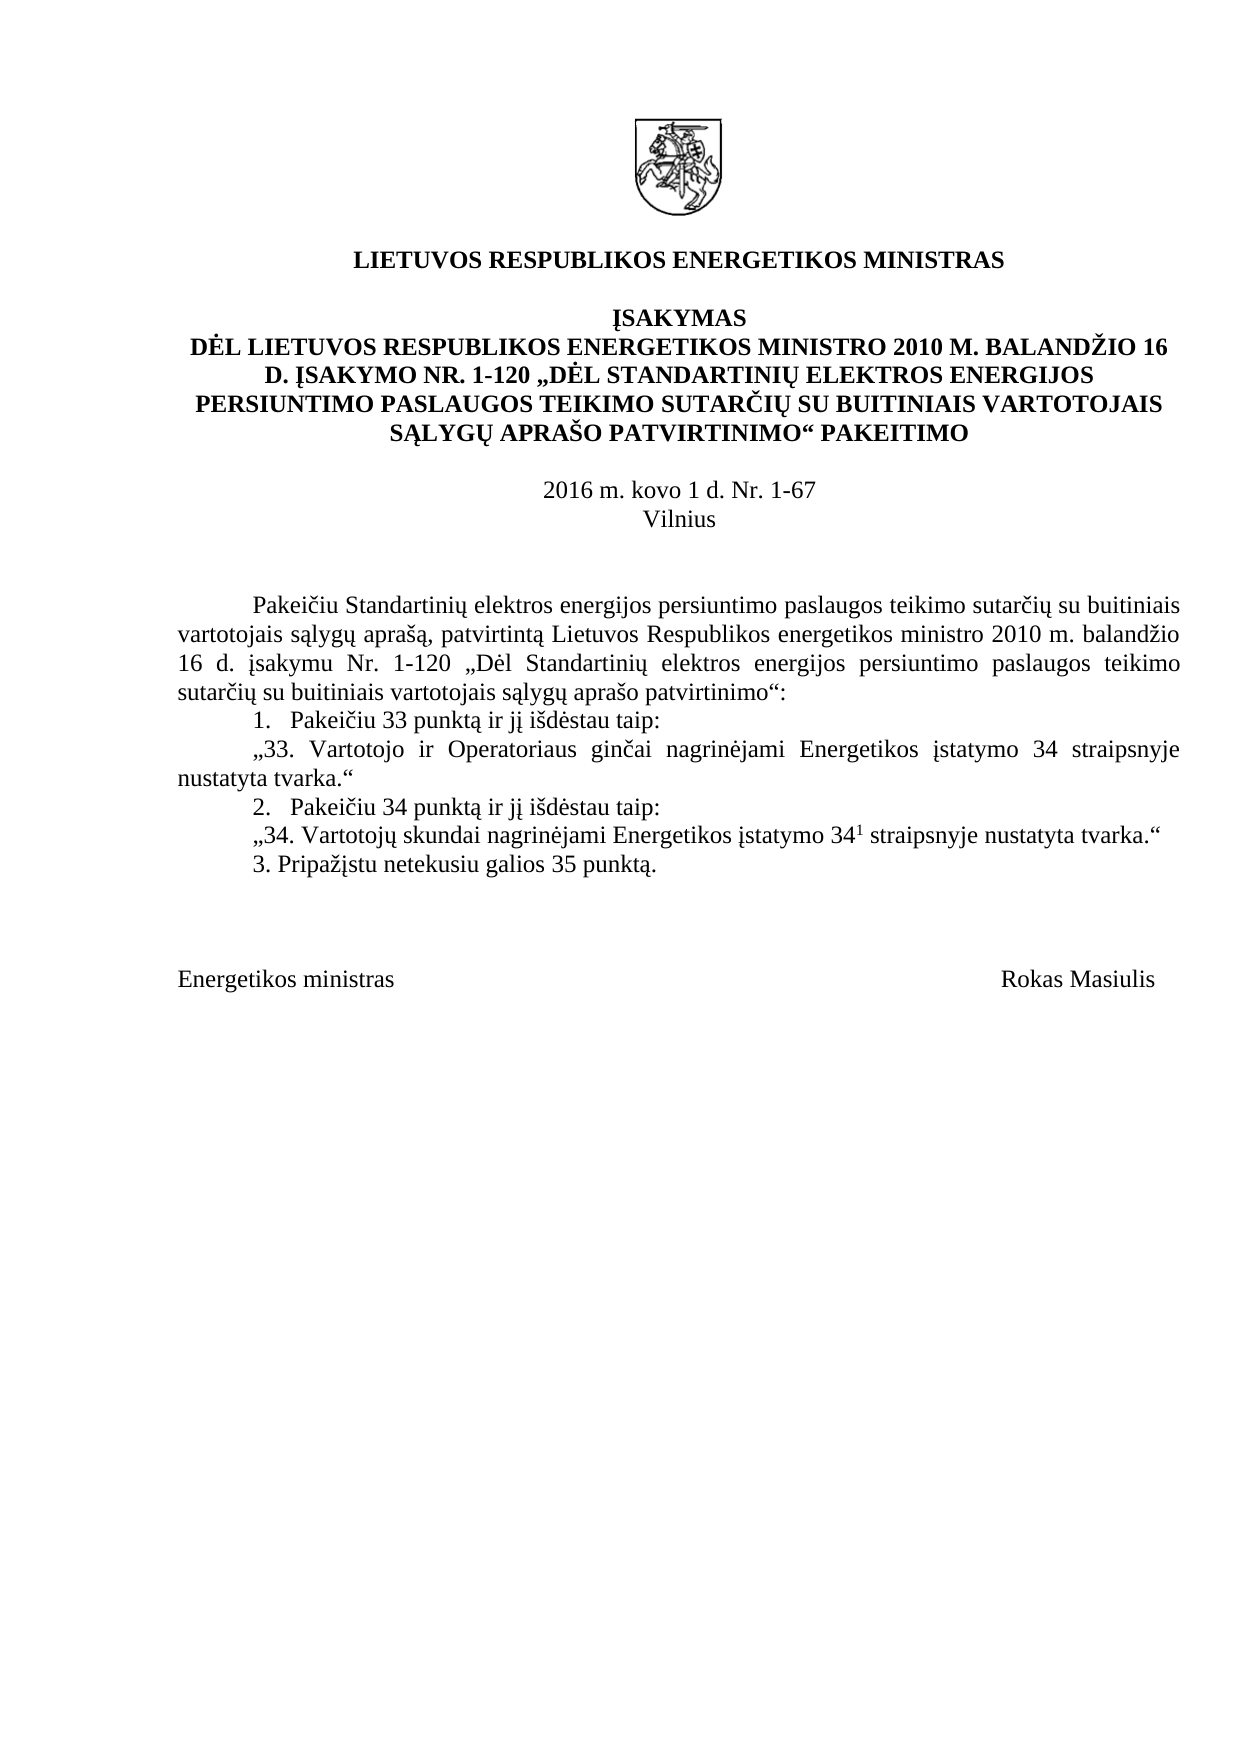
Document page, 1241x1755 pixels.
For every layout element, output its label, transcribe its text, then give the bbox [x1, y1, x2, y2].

text 1. Pakeičiu 33 punktą ir jį išdėstau taip: [252, 705, 1181, 734]
text LIETUVOS RESPUBLIKOS ENERGETIKOS MINISTRAS [177, 245, 1181, 274]
text Pakeičiu Standartinių elektros energijos persiuntimo paslaugos teikimo sutarčių su buitiniais vartotojais sąlygų aprašą, patvirtintą Lietuvos Respublikos energetikos ministro 2010 m. balandžio 16 d. įsakymu Nr. 1-120 „Dėl Standartinių elektros energijos persiuntimo paslaugos teikimo sutarčių su buitiniais vartotojais sąlygų aprašo patvirtinimo“: [177, 590, 1181, 705]
text DĖL LIETUVOS RESPUBLIKOS ENERGETIKOS MINISTRO 2010 M. BALANDŽIO 16 D. ĮSAKYMO NR. 1-120 „DĖL STANDARTINIŲ ELEKTROS ENERGIJOS PERSIUNTIMO PASLAUGOS TEIKIMO SUTARČIŲ SU BUITINIAIS VARTOTOJAIS SĄLYGŲ APRAŠO PATVIRTINIMO“ PAKEITIMO [177, 332, 1181, 447]
text 2. Pakeičiu 34 punktą ir jį išdėstau taip: [252, 792, 1181, 820]
text ĮSAKYMAS [177, 303, 1181, 332]
text 2016 m. kovo 1 d. Nr. 1-67 [177, 475, 1181, 504]
text Vilnius [177, 504, 1181, 533]
text „33. Vartotojo ir Operatoriaus ginčai nagrinėjami Energetikos įstatymo 34 straipsnyje nustatyta tvarka.“ [177, 734, 1181, 792]
text 3. Pripažįstu netekusiu galios 35 punktą. [177, 849, 1180, 878]
text Energetikos ministras Rokas Masiulis [177, 964, 1181, 993]
text „34. Vartotojų skundai nagrinėjami Energetikos įstatymo 341 straipsnyje nustatyta tvarka.“ [177, 820, 1181, 849]
